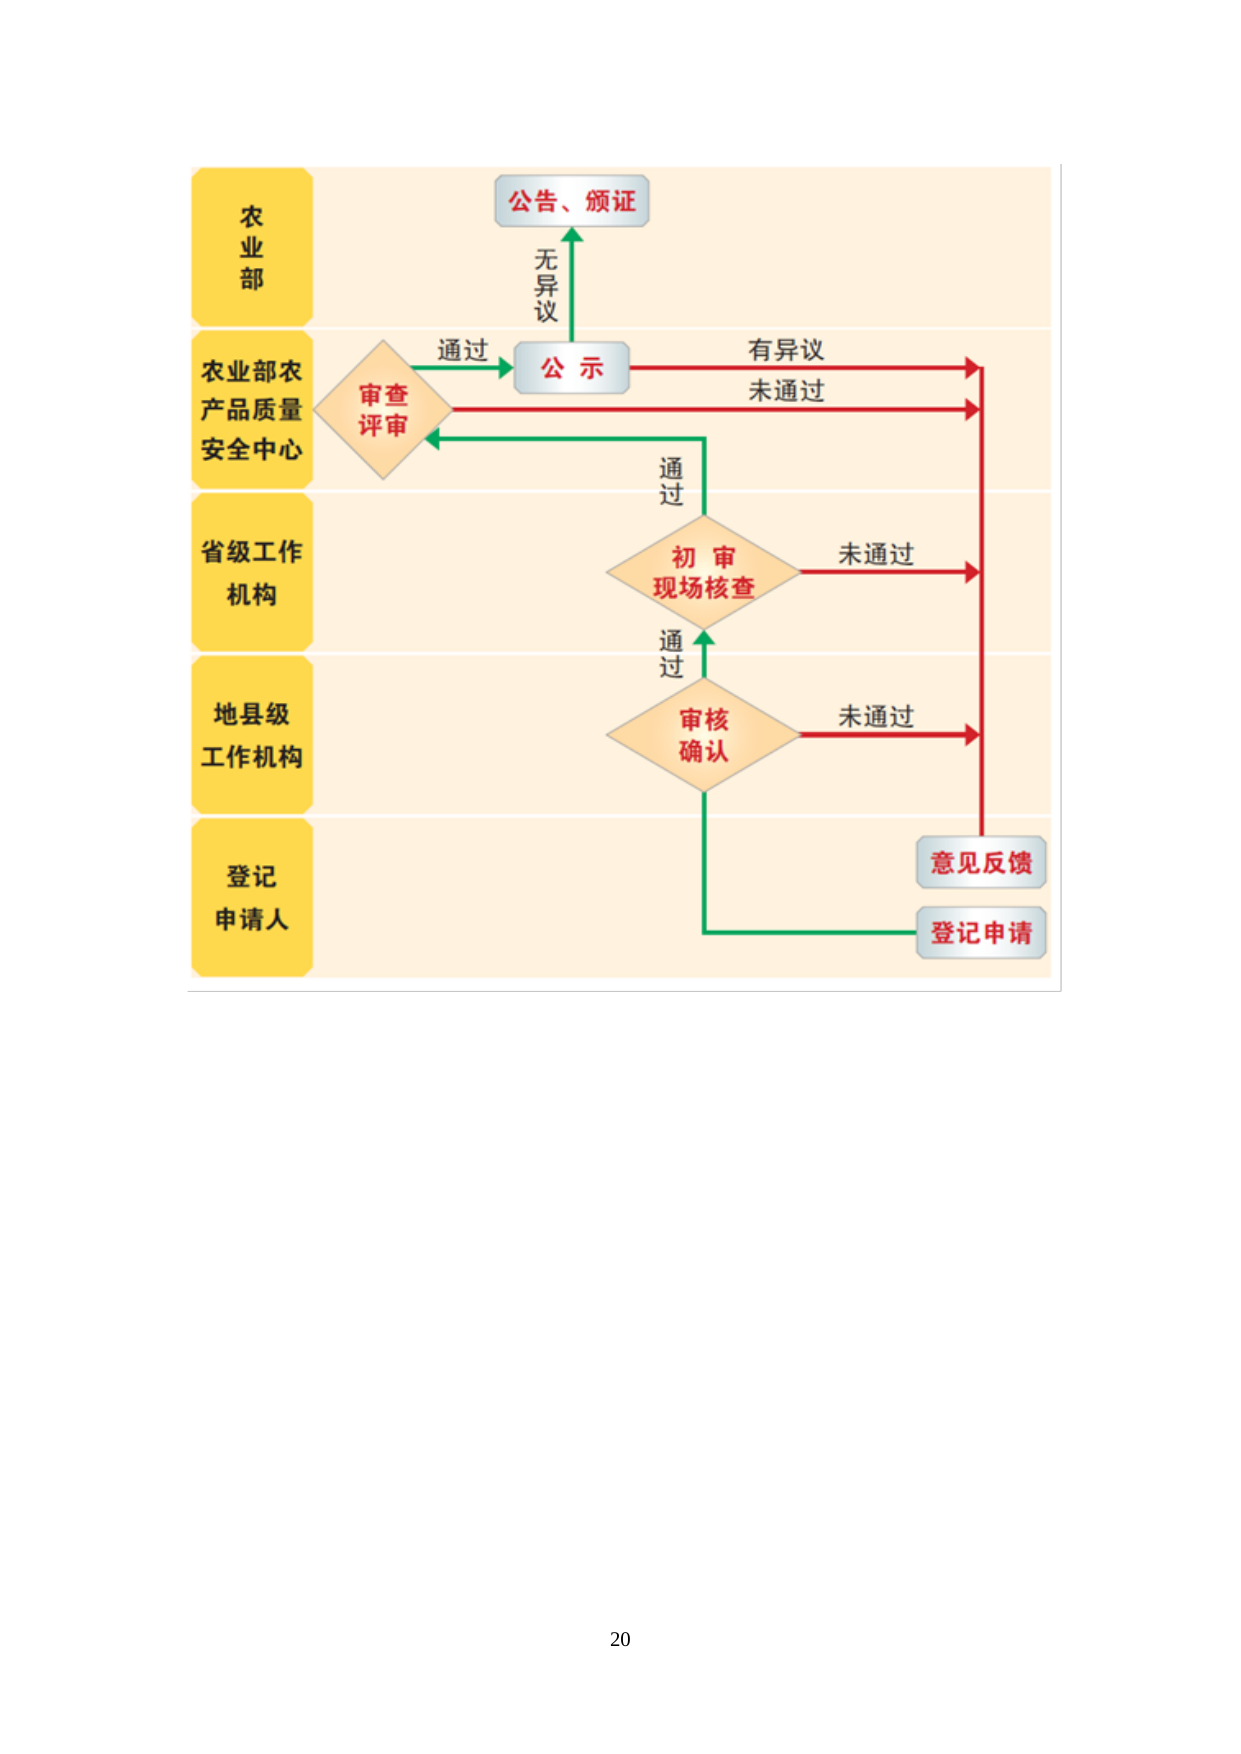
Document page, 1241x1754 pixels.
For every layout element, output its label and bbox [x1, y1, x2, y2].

picture [187, 164, 1063, 993]
